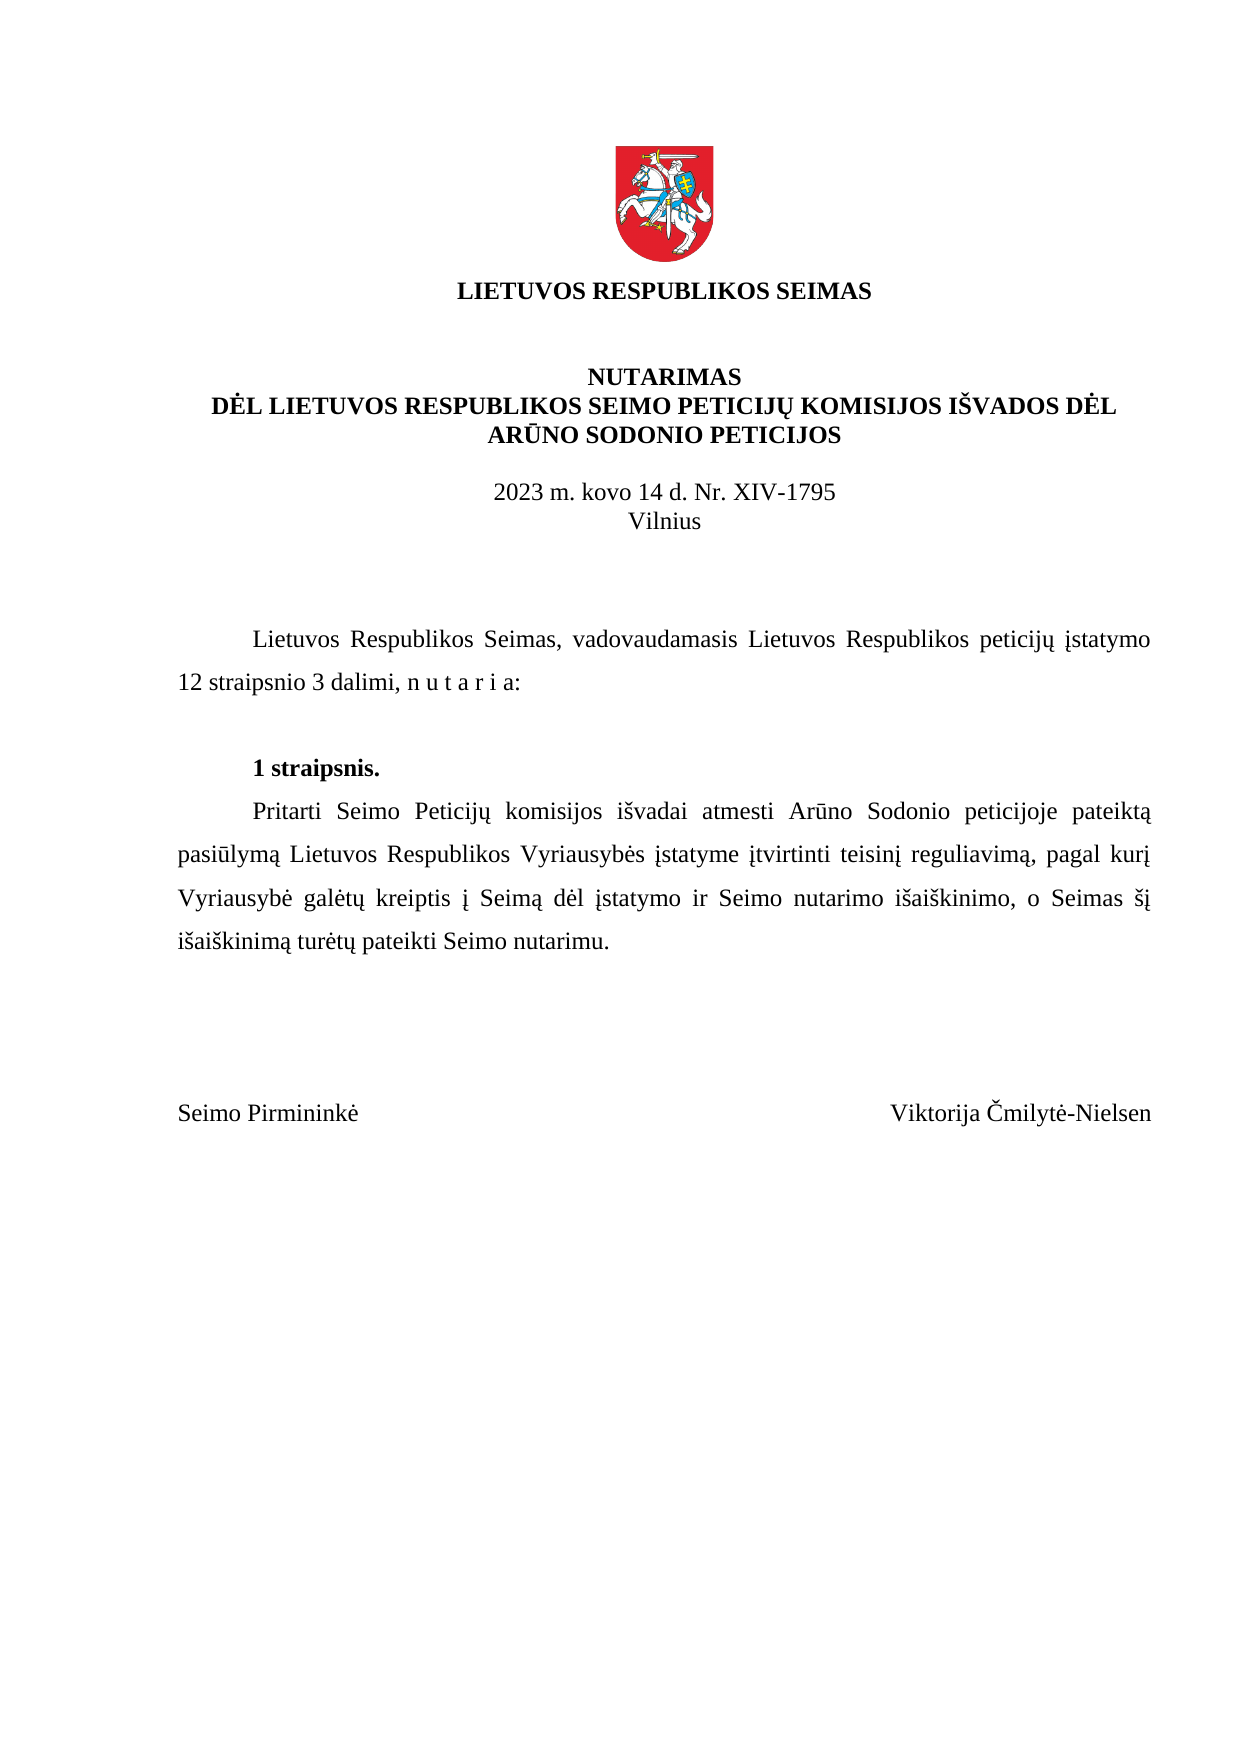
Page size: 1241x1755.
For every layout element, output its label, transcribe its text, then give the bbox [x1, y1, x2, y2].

text 2023 m. kovo 14 d. Nr. XIV-1795 [177, 477, 1152, 506]
text Seimo Pirmininkė Viktorija Čmilytė-Nielsen [177, 1098, 1152, 1127]
text NUTARIMAS [177, 362, 1152, 391]
text 1 straipsnis. [177, 753, 1152, 782]
text LIETUVOS RESPUBLIKOS SEIMAS [177, 276, 1152, 305]
text DĖL LIETUVOS RESPUBLIKOS SEIMO PETICIJŲ KOMISIJOS IŠVADOS DĖL ARŪNO SODONIO PETICIJOS [177, 391, 1152, 448]
text Vilnius [177, 506, 1152, 535]
text Lietuvos Respublikos Seimas, vadovaudamasis Lietuvos Respublikos peticijų įstatymo 12 straipsnio 3 dalimi, nutaria: [177, 624, 1152, 696]
text Pritarti Seimo Peticijų komisijos išvadai atmesti Arūno Sodonio peticijoje pateiktą pasiūlymą Lietuvos Respublikos Vyriausybės įstatyme įtvirtinti teisinį reguliavimą, pagal kurį Vyriausybė galėtų kreiptis į Seimą dėl įstatymo ir Seimo nutarimo išaiškinimo, o Seimas šį išaiškinimą turėtų pateikti Seimo nutarimu. [177, 796, 1152, 954]
